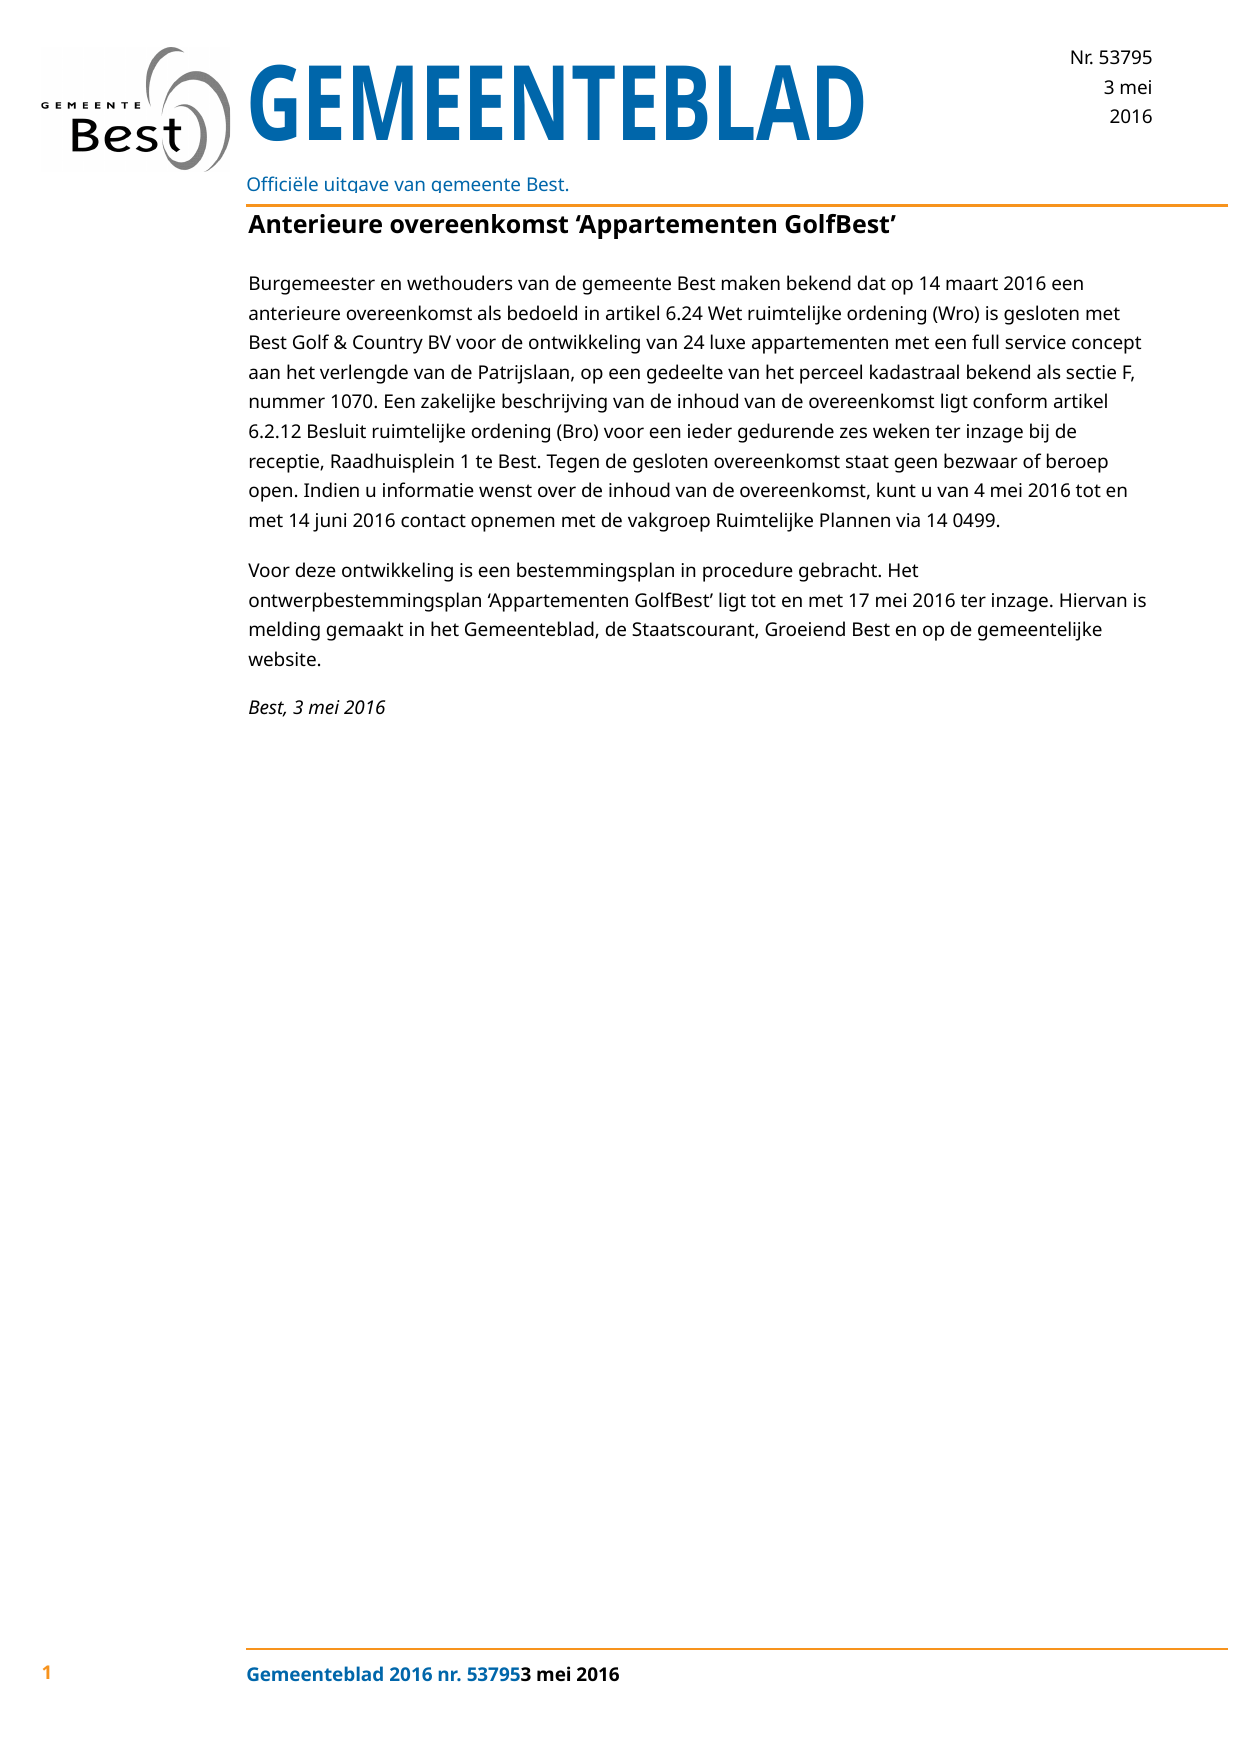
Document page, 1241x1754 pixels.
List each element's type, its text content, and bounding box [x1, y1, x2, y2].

text Best, 3 mei 2016 [248, 694, 1152, 720]
text Voor deze ontwikkeling is een bestemmingsplan in procedure gebracht. Het ontwerpbestemmingsplan ‘Appartementen GolfBest’ ligt tot en met 17 mei 2016 ter inzage. Hiervan is melding gemaakt in het Gemeenteblad, de Staatscourant, Groeiend Best en op de gemeentelijke website. [248, 557, 1152, 672]
text Burgemeester en wethouders van de gemeente Best maken bekend dat op 14 maart 2016 een anterieure overeenkomst als bedoeld in artikel 6.24 Wet ruimtelijke ordening (Wro) is gesloten met Best Golf & Country BV voor de ontwikkeling van 24 luxe appartementen met een full service concept aan het verlengde van de Patrijslaan, op een gedeelte van het perceel kadastraal bekend als sectie F, nummer 1070. Een zakelijke beschrijving van de inhoud van de overeenkomst ligt conform artikel 6.2.12 Besluit ruimtelijke ordening (Bro) voor een ieder gedurende zes weken ter inzage bij de receptie, Raadhuisplein 1 te Best. Tegen de gesloten overeenkomst staat geen bezwaar of beroep open. Indien u informatie wenst over de inhoud van de overeenkomst, kunt u van 4 mei 2016 tot en met 14 juni 2016 contact opnemen met de vakgroep Ruimtelijke Plannen via 14 0499. [248, 270, 1152, 533]
text Anterieure overeenkomst ‘Appartementen GolfBest’ [248, 207, 1152, 241]
picture [41, 47, 231, 172]
